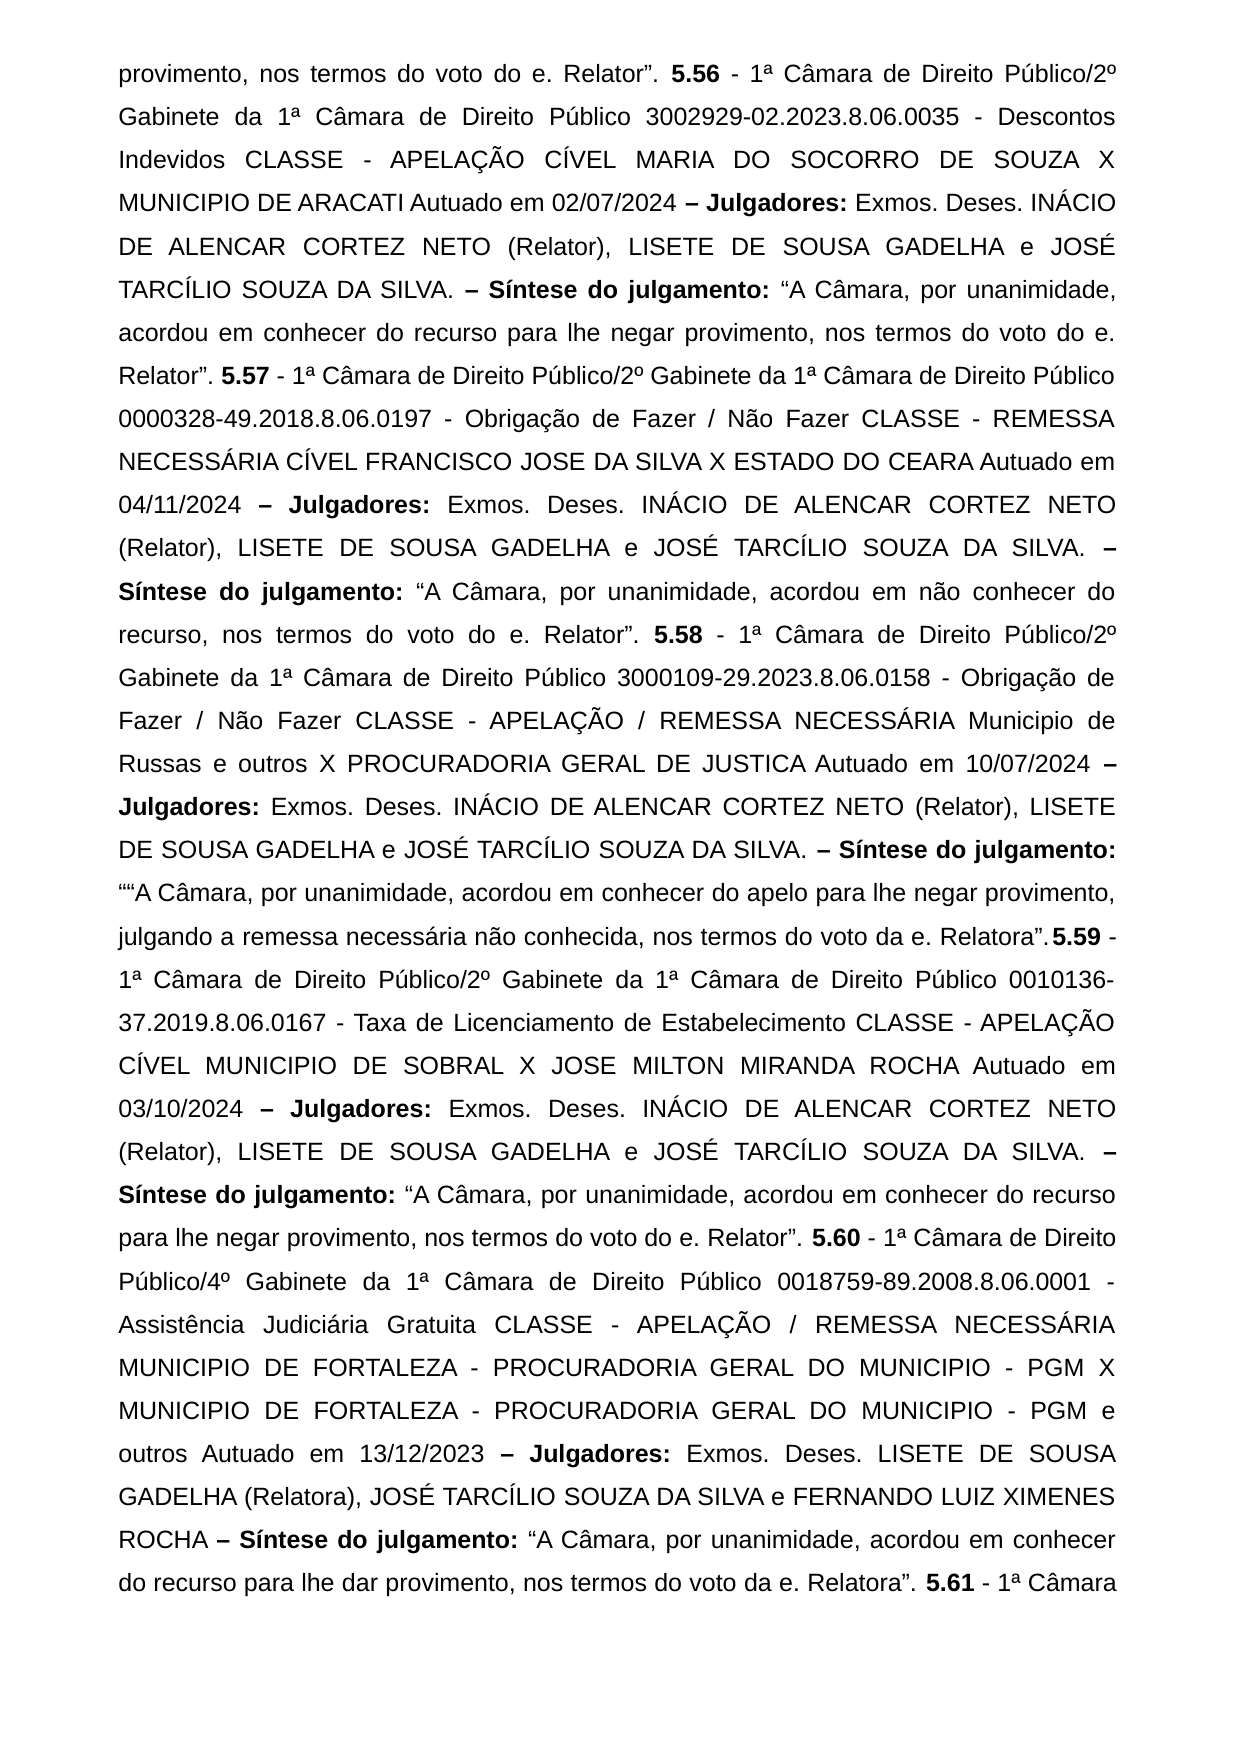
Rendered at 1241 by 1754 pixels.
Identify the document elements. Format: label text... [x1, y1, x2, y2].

text provimento, nos termos do voto do e. Relator”. 5.56 - 1ª Câmara de Direito Público/2º Gabinete da 1ª Câmara de Direito Público 3002929-02.2023.8.06.0035 - Descontos Indevidos CLASSE - APELAÇÃO CÍVEL MARIA DO SOCORRO DE SOUZA X MUNICIPIO DE ARACATI Autuado em 02/07/2024 – Julgadores: Exmos. Deses. INÁCIO DE ALENCAR CORTEZ NETO (Relator), LISETE DE SOUSA GADELHA e JOSÉ TARCÍLIO SOUZA DA SILVA. – Síntese do julgamento: “A Câmara, por unanimidade, acordou em conhecer do recurso para lhe negar provimento, nos termos do voto do e. Relator”. 5.57 - 1ª Câmara de Direito Público/2º Gabinete da 1ª Câmara de Direito Público 0000328-49.2018.8.06.0197 - Obrigação de Fazer / Não Fazer CLASSE - REMESSA NECESSÁRIA CÍVEL FRANCISCO JOSE DA SILVA X ESTADO DO CEARA Autuado em 04/11/2024 – Julgadores: Exmos. Deses. INÁCIO DE ALENCAR CORTEZ NETO (Relator), LISETE DE SOUSA GADELHA e JOSÉ TARCÍLIO SOUZA DA SILVA. – Síntese do julgamento: “A Câmara, por unanimidade, acordou em não conhecer do recurso, nos termos do voto do e. Relator”. 5.58 - 1ª Câmara de Direito Público/2º Gabinete da 1ª Câmara de Direito Público 3000109-29.2023.8.06.0158 - Obrigação de Fazer / Não Fazer CLASSE - APELAÇÃO / REMESSA NECESSÁRIA Municipio de Russas e outros X PROCURADORIA GERAL DE JUSTICA Autuado em 10/07/2024 – Julgadores: Exmos. Deses. INÁCIO DE ALENCAR CORTEZ NETO (Relator), LISETE DE SOUSA GADELHA e JOSÉ TARCÍLIO SOUZA DA SILVA. – Síntese do julgamento: ““A Câmara, por unanimidade, acordou em conhecer do apelo para lhe negar provimento, julgando a remessa necessária não conhecida, nos termos do voto da e. Relatora”.5.59 - 1ª Câmara de Direito Público/2º Gabinete da 1ª Câmara de Direito Público 0010136-37.2019.8.06.0167 - Taxa de Licenciamento de Estabelecimento CLASSE - APELAÇÃO CÍVEL MUNICIPIO DE SOBRAL X JOSE MILTON MIRANDA ROCHA Autuado em 03/10/2024 – Julgadores: Exmos. Deses. INÁCIO DE ALENCAR CORTEZ NETO (Relator), LISETE DE SOUSA GADELHA e JOSÉ TARCÍLIO SOUZA DA SILVA. – Síntese do julgamento: “A Câmara, por unanimidade, acordou em conhecer do recurso para lhe negar provimento, nos termos do voto do e. Relator”. 5.60 - 1ª Câmara de Direito Público/4º Gabinete da 1ª Câmara de Direito Público 0018759-89.2008.8.06.0001 - Assistência Judiciária Gratuita CLASSE - APELAÇÃO / REMESSA NECESSÁRIA MUNICIPIO DE FORTALEZA - PROCURADORIA GERAL DO MUNICIPIO - PGM X MUNICIPIO DE FORTALEZA - PROCURADORIA GERAL DO MUNICIPIO - PGM e outros Autuado em 13/12/2023 – Julgadores: Exmos. Deses. LISETE DE SOUSA GADELHA (Relatora), JOSÉ TARCÍLIO SOUZA DA SILVA e FERNANDO LUIZ XIMENES ROCHA – Síntese do julgamento: “A Câmara, por unanimidade, acordou em conhecer do recurso para lhe dar provimento, nos termos do voto da e. Relatora”. 5.61 - 1ª Câmara [118, 59, 1117, 1597]
